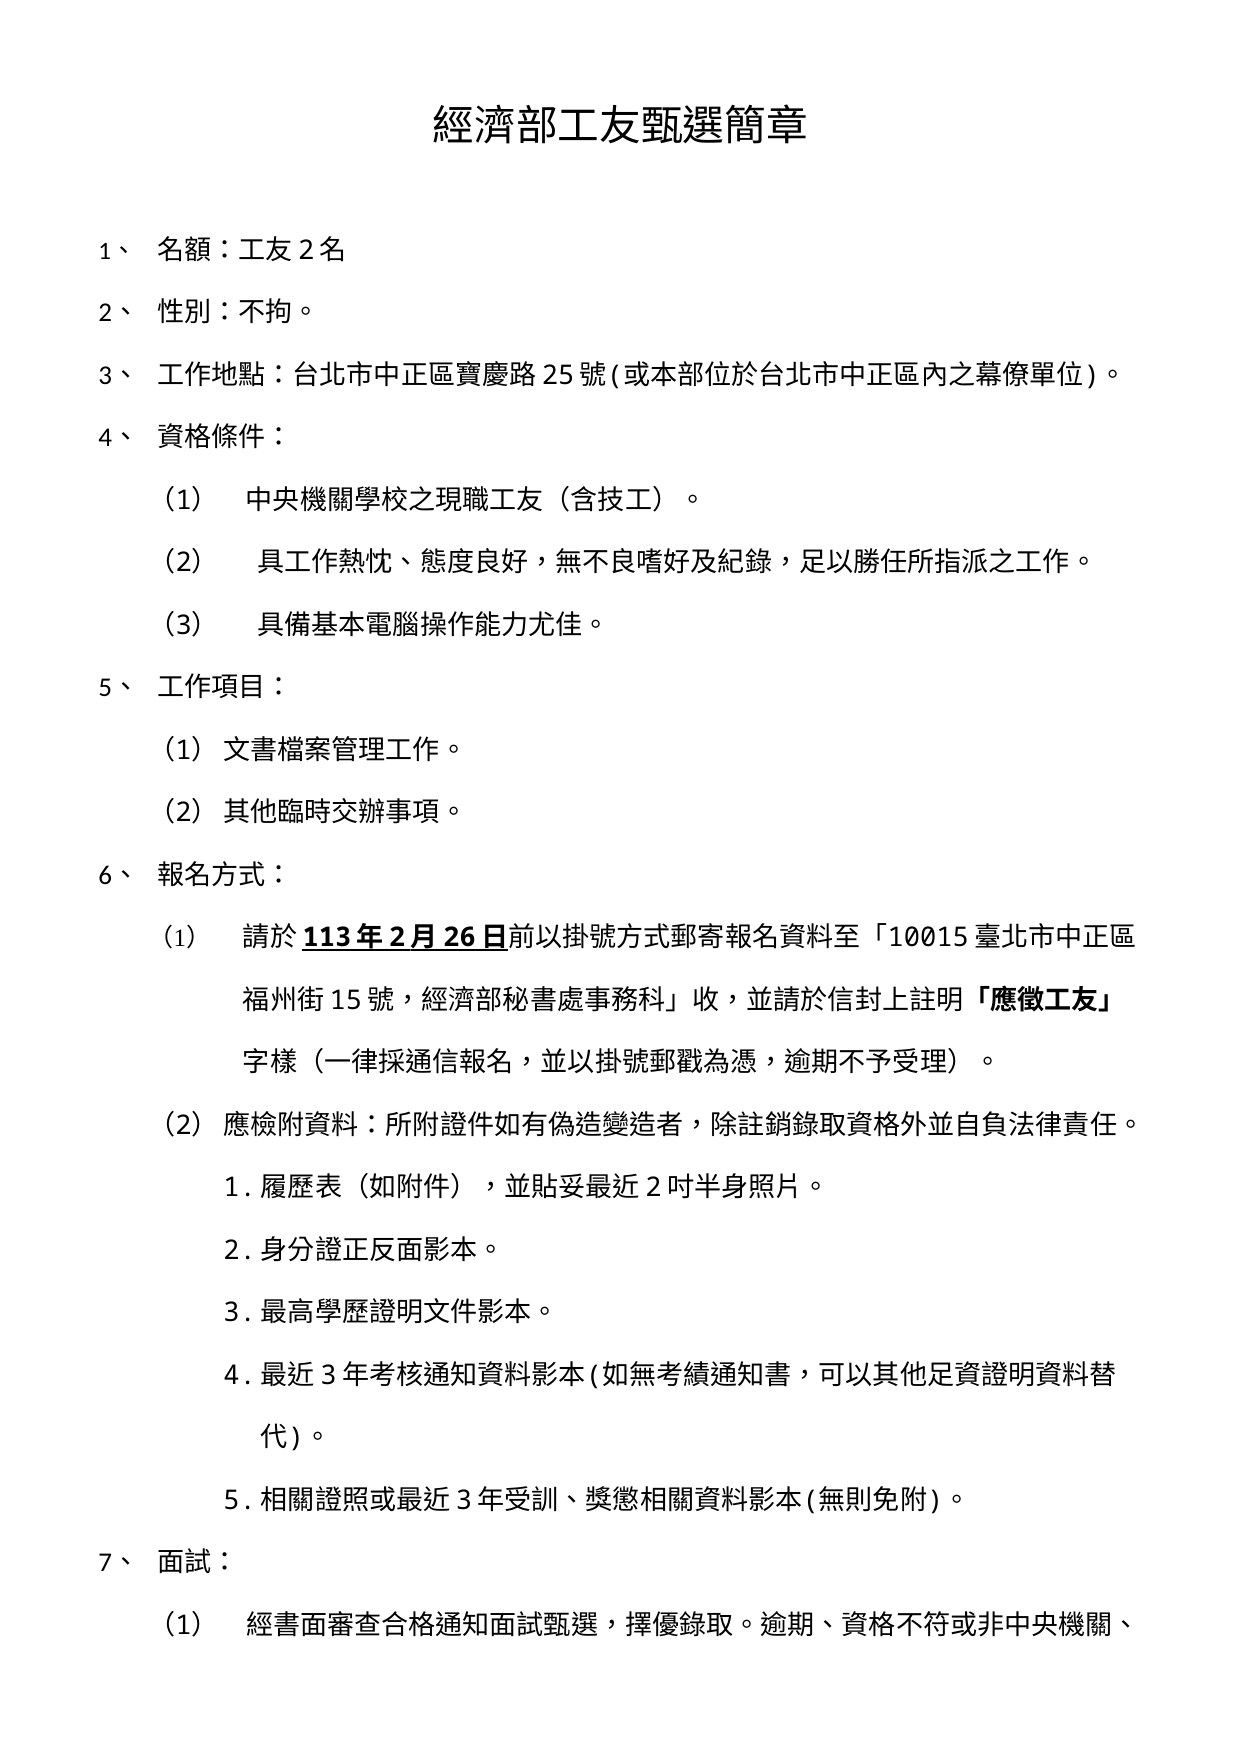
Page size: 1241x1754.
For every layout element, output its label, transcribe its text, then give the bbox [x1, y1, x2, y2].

list 身分證正反面影本。 [223, 1206, 1142, 1268]
list 最近3年考核通知資料影本(如無考績通知書，可以其他足資證明資料替代)。 [223, 1331, 1142, 1456]
list 最高學歷證明文件影本。 [223, 1268, 1142, 1331]
list 請於113年2月26日前以掛號方式郵寄報名資料至「10015臺北市中正區福州街15號，經濟部秘書處事務科」收，並請於信封上註明「應徵工友」字樣（一律採通信報名，並以掛號郵戳為憑，逾期不予受理）。 [148, 893, 1142, 1081]
list 資格條件： [98, 393, 1142, 456]
list 工作項目： [98, 643, 1142, 706]
list 相關證照或最近3年受訓、獎懲相關資料影本(無則免附)。 [223, 1456, 1142, 1518]
list 工作地點：台北市中正區寶慶路25號(或本部位於台北市中正區內之幕僚單位)。 [98, 331, 1142, 393]
list 其他臨時交辦事項。 [148, 768, 1142, 831]
list 名額：工友2名 [98, 206, 1142, 268]
list 面試： [98, 1518, 1142, 1581]
list 文書檔案管理工作。 [148, 706, 1142, 768]
list 性別：不拘。 [98, 268, 1142, 331]
text 經濟部工友甄選簡章 [98, 81, 1142, 143]
list 具工作熱忱、態度良好，無不良嗜好及紀錄，足以勝任所指派之工作。 [148, 518, 1142, 581]
list 中央機關學校之現職工友（含技工）。 [148, 456, 1142, 518]
list 經書面審查合格通知面試甄選，擇優錄取。逾期、資格不符或非中央機關、學校所屬現職人員者，恕不受理亦不退件。另視甄選結果酌增後補名額2名，候補期限3個月。 [148, 1581, 1142, 1643]
list 履歷表（如附件），並貼妥最近2吋半身照片。 [223, 1143, 1142, 1206]
list 具備基本電腦操作能力尤佳。 [148, 581, 1142, 643]
list 應檢附資料：所附證件如有偽造變造者，除註銷錄取資格外並自負法律責任。 [148, 1081, 1142, 1143]
list 報名方式： [98, 831, 1142, 893]
